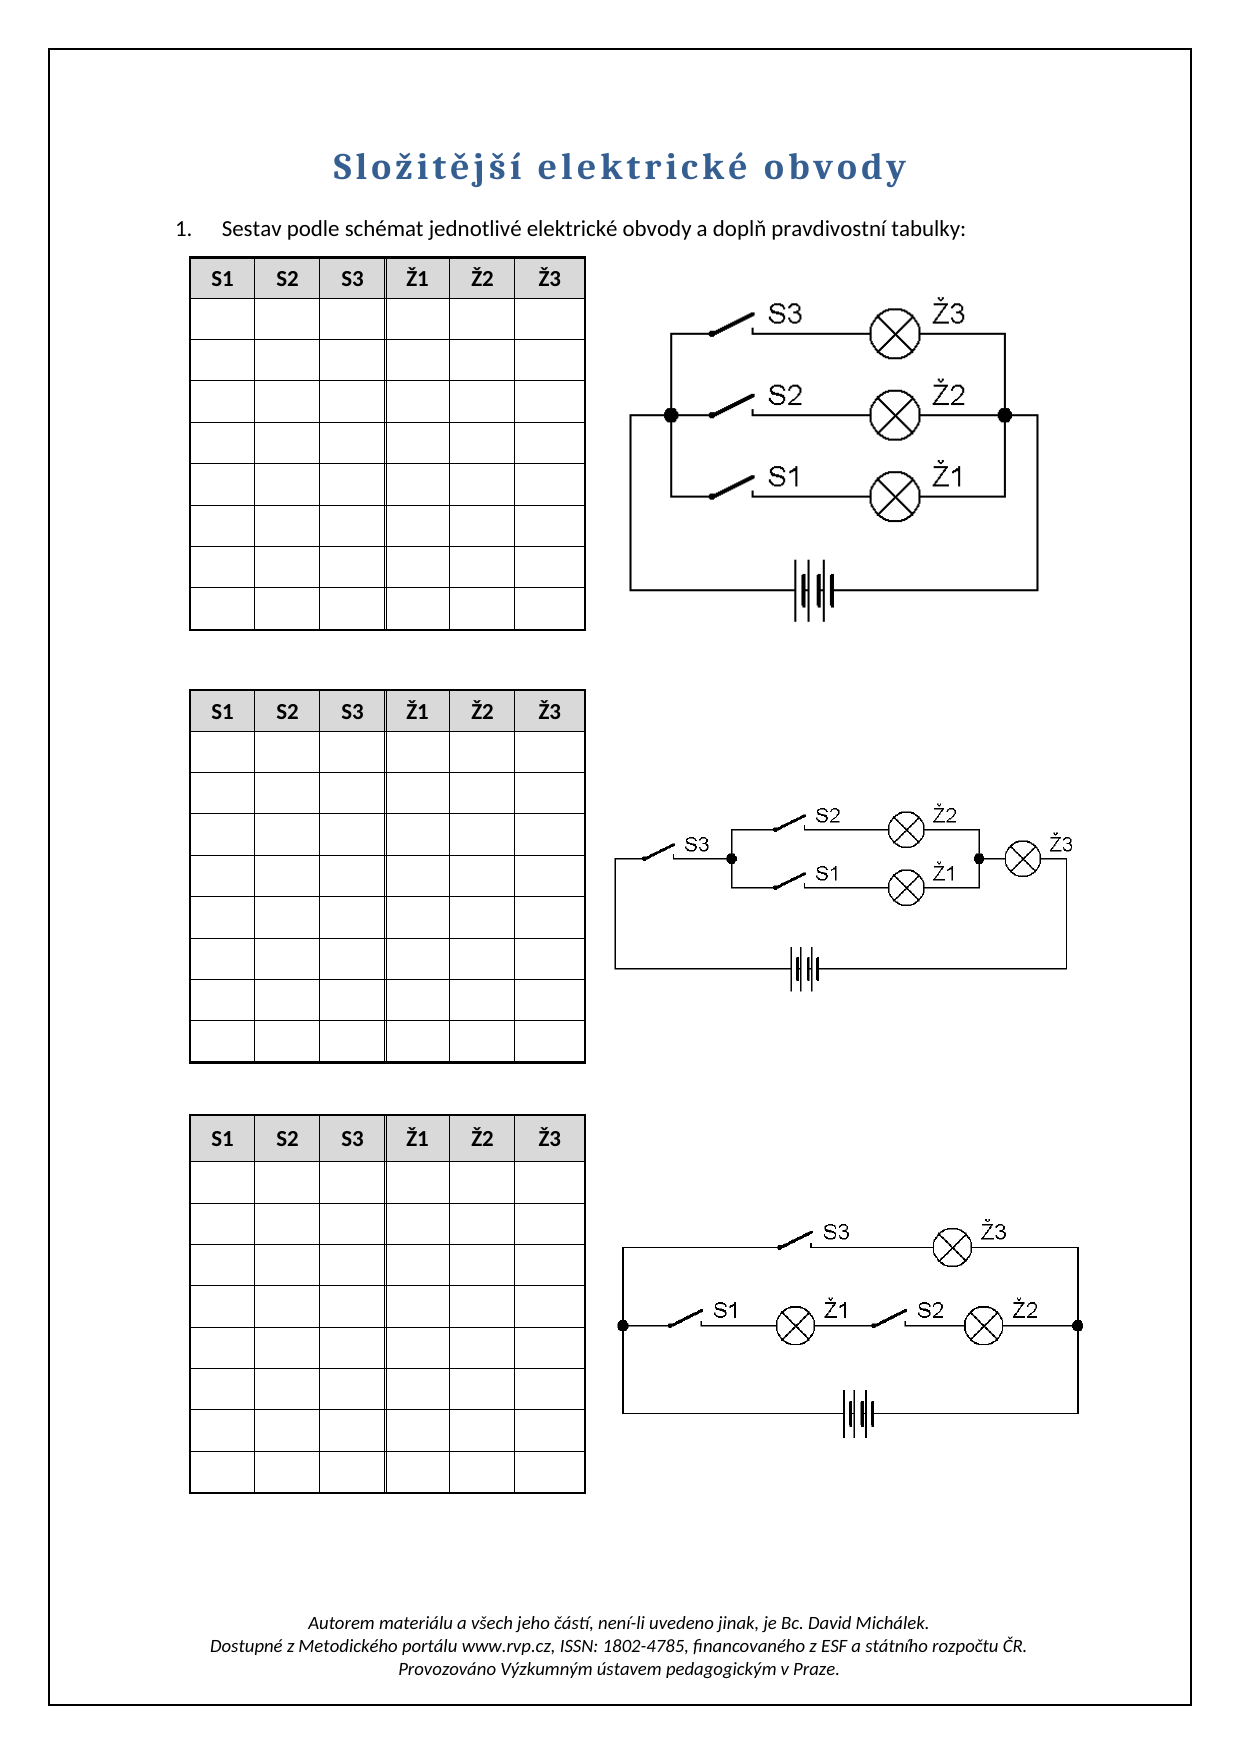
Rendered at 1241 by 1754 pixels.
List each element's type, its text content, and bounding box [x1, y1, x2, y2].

table_cell [191, 897, 254, 937]
table_cell [255, 588, 319, 628]
table_cell [191, 1410, 254, 1451]
table_cell [515, 547, 584, 587]
table_cell [387, 856, 449, 896]
table_cell [320, 423, 384, 463]
table_cell [387, 464, 449, 504]
table_cell [255, 980, 319, 1020]
table_cell [450, 588, 514, 628]
table_cell [320, 588, 384, 628]
table_header Ž1 [387, 1116, 449, 1161]
table_cell [255, 1410, 319, 1451]
table_cell [255, 299, 319, 339]
table_cell [515, 588, 584, 628]
table_cell [191, 732, 254, 772]
table_cell [387, 1162, 449, 1202]
list Sestav podle schémat jednotlivé elektrické obvody a doplň pravdivostní tabulky: [192, 214, 1093, 242]
table_cell [387, 732, 449, 772]
table_header Ž1 [387, 259, 449, 298]
table_cell [515, 299, 584, 339]
table_cell [191, 464, 254, 504]
table_cell [450, 1286, 514, 1327]
table_cell [255, 1369, 319, 1409]
table_cell [450, 1021, 514, 1061]
table_cell [387, 897, 449, 937]
table_cell [320, 547, 384, 587]
table_cell [515, 381, 584, 422]
table_cell [515, 340, 584, 380]
table_cell [515, 814, 584, 855]
table_cell [191, 1204, 254, 1244]
table_header Ž3 [515, 1116, 584, 1161]
table_cell [515, 1204, 584, 1244]
table_cell [320, 340, 384, 380]
subtitle Složitější elektrické obvody [148, 145, 1093, 188]
table_cell [191, 856, 254, 896]
table_cell [450, 423, 514, 463]
table_cell [191, 381, 254, 422]
table_cell [320, 814, 384, 855]
table_cell [191, 547, 254, 587]
picture [614, 1211, 1090, 1446]
table_cell [191, 814, 254, 855]
table_cell [450, 1369, 514, 1409]
table_cell [255, 1021, 319, 1061]
table_cell [320, 381, 384, 422]
table_cell [515, 464, 584, 504]
table_cell [515, 1286, 584, 1327]
table_cell [191, 506, 254, 546]
table_cell [515, 1410, 584, 1451]
table_cell [450, 547, 514, 587]
table_cell [515, 423, 584, 463]
table_cell [515, 1245, 584, 1285]
table_cell [387, 506, 449, 546]
table_cell [320, 506, 384, 546]
table_cell [387, 299, 449, 339]
table_cell [450, 340, 514, 380]
table_cell [255, 340, 319, 380]
table_cell [450, 897, 514, 937]
table_cell [320, 1245, 384, 1285]
picture [608, 797, 1076, 999]
table_cell [515, 939, 584, 979]
table_cell [387, 340, 449, 380]
table_cell [387, 1204, 449, 1244]
table_header S3 [320, 691, 384, 731]
table_cell [387, 1452, 449, 1492]
table_cell [320, 1286, 384, 1327]
table_cell [515, 773, 584, 813]
table_cell [450, 1410, 514, 1451]
table_cell [320, 1021, 384, 1061]
table_cell [450, 773, 514, 813]
table_cell [387, 1021, 449, 1061]
table_cell [387, 547, 449, 587]
table_cell [191, 588, 254, 628]
table_cell [255, 1204, 319, 1244]
table_cell [450, 464, 514, 504]
table_cell [387, 381, 449, 422]
table_header Ž2 [450, 691, 514, 731]
table_cell [320, 1328, 384, 1368]
table_cell [191, 773, 254, 813]
table_cell [450, 939, 514, 979]
table_cell [191, 299, 254, 339]
table_cell [450, 1162, 514, 1202]
table_cell [387, 1369, 449, 1409]
table_cell [191, 1021, 254, 1061]
table_cell [191, 1369, 254, 1409]
table_cell [191, 980, 254, 1020]
table_cell [255, 464, 319, 504]
table_header Ž3 [515, 259, 584, 298]
table_cell [320, 299, 384, 339]
table_cell [191, 1162, 254, 1202]
table_cell [515, 856, 584, 896]
table_cell [255, 381, 319, 422]
table_cell [450, 506, 514, 546]
table_header S1 [191, 259, 254, 298]
table_header Ž2 [450, 259, 514, 298]
table_cell [387, 423, 449, 463]
table_cell [255, 1245, 319, 1285]
table_cell [515, 732, 584, 772]
table_cell [320, 980, 384, 1020]
table_cell [387, 939, 449, 979]
table_cell [255, 547, 319, 587]
table_cell [320, 939, 384, 979]
picture [619, 287, 1049, 633]
table_cell [450, 732, 514, 772]
table_header S3 [320, 259, 384, 298]
table_cell [320, 732, 384, 772]
table_cell [450, 381, 514, 422]
table_cell [387, 588, 449, 628]
table_cell [515, 1021, 584, 1061]
table_header S1 [191, 1116, 254, 1161]
table_cell [191, 1452, 254, 1492]
table_cell [255, 773, 319, 813]
table_header Ž2 [450, 1116, 514, 1161]
table_cell [255, 939, 319, 979]
table_cell [515, 506, 584, 546]
table_cell [255, 856, 319, 896]
table_cell [255, 1286, 319, 1327]
table_cell [450, 1204, 514, 1244]
table_cell [191, 1286, 254, 1327]
table_header S2 [255, 1116, 319, 1161]
table_cell [515, 980, 584, 1020]
table_cell [320, 1204, 384, 1244]
table_cell [255, 897, 319, 937]
table_cell [255, 1162, 319, 1202]
table_cell [191, 1328, 254, 1368]
table_cell [515, 1162, 584, 1202]
table_cell [255, 732, 319, 772]
table_cell [255, 1328, 319, 1368]
table_cell [387, 773, 449, 813]
table_cell [320, 1452, 384, 1492]
table_cell [387, 1286, 449, 1327]
table_cell [450, 814, 514, 855]
table_cell [387, 1328, 449, 1368]
table_cell [320, 1410, 384, 1451]
table_cell [450, 1328, 514, 1368]
table_cell [255, 1452, 319, 1492]
table_cell [515, 897, 584, 937]
table_cell [387, 980, 449, 1020]
table_header S2 [255, 691, 319, 731]
table_header Ž1 [387, 691, 449, 731]
table_cell [191, 340, 254, 380]
table_cell [450, 1245, 514, 1285]
table_cell [515, 1328, 584, 1368]
table_cell [191, 1245, 254, 1285]
table_cell [255, 423, 319, 463]
table_cell [515, 1369, 584, 1409]
table_cell [387, 1410, 449, 1451]
table_cell [320, 1162, 384, 1202]
table_header S1 [191, 691, 254, 731]
table_cell [450, 299, 514, 339]
table_header S2 [255, 259, 319, 298]
table_cell [387, 1245, 449, 1285]
table_cell [450, 856, 514, 896]
table_cell [191, 939, 254, 979]
table_cell [450, 980, 514, 1020]
table_cell [320, 773, 384, 813]
table_cell [255, 506, 319, 546]
table_cell [320, 464, 384, 504]
table_cell [515, 1452, 584, 1492]
table_cell [320, 856, 384, 896]
table_cell [450, 1452, 514, 1492]
table_cell [191, 423, 254, 463]
table_header S3 [320, 1116, 384, 1161]
table_cell [255, 814, 319, 855]
table_cell [320, 897, 384, 937]
table_header Ž3 [515, 691, 584, 731]
table_cell [387, 814, 449, 855]
table_cell [320, 1369, 384, 1409]
